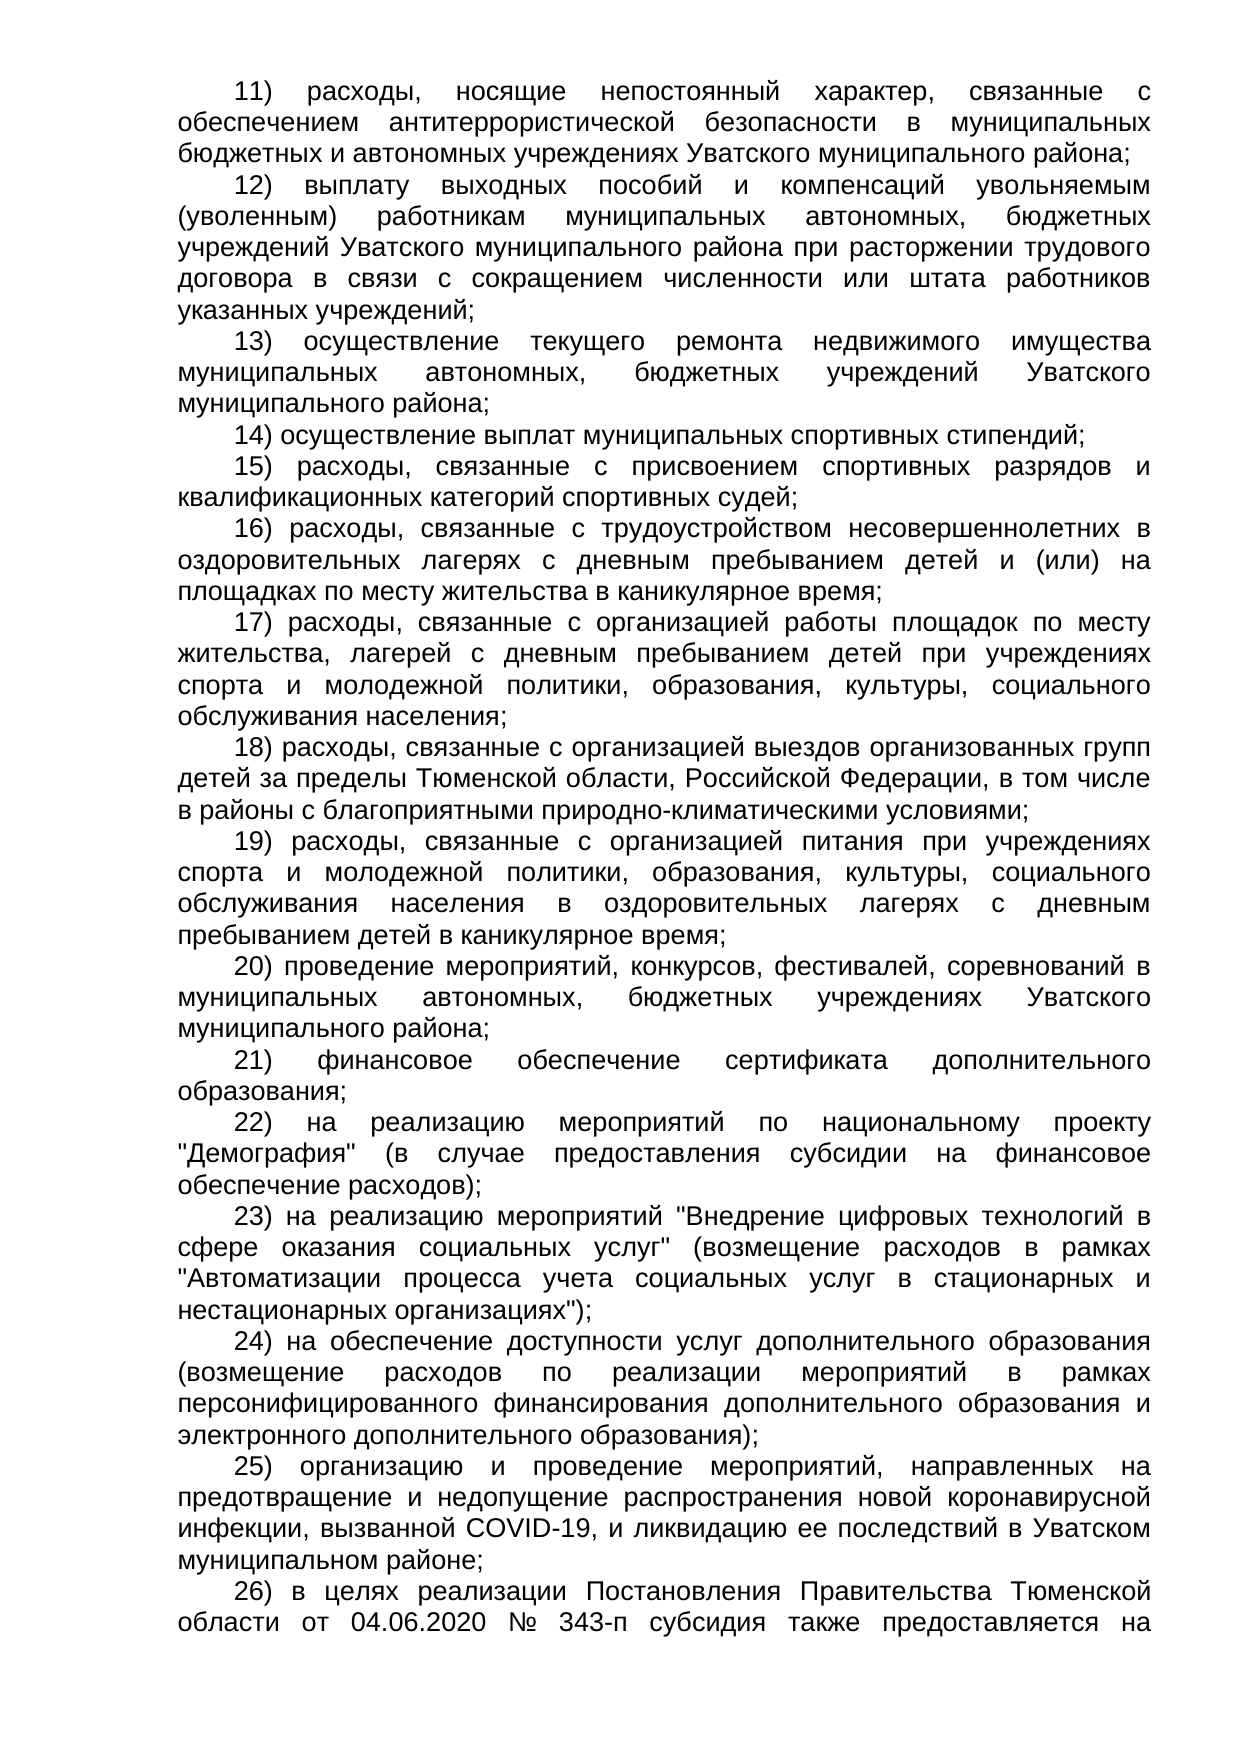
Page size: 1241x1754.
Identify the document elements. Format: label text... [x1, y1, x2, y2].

text 17) расходы, связанные с организацией работы площадок по месту жительства, лагерей с дневным пребыванием детей при учреждениях спорта и молодежной политики, образования, культуры, социального обслуживания населения; [177, 606, 1152, 731]
text 22) на реализацию мероприятий по национальному проекту "Демография" (в случае предоставления субсидии на финансовое обеспечение расходов); [177, 1106, 1152, 1200]
text 21) финансовое обеспечение сертификата дополнительного образования; [177, 1044, 1152, 1106]
text 14) осуществление выплат муниципальных спортивных стипендий; [177, 419, 1152, 450]
text 26) в целях реализации Постановления Правительства Тюменской области от 04.06.2020 № 343-п субсидия также предоставляется на [177, 1575, 1152, 1637]
text 25) организацию и проведение мероприятий, направленных на предотвращение и недопущение распространения новой коронавирусной инфекции, вызванной COVID-19, и ликвидацию ее последствий в Уватском муниципальном районе; [177, 1450, 1152, 1575]
text 12) выплату выходных пособий и компенсаций увольняемым (уволенным) работникам муниципальных автономных, бюджетных учреждений Уватского муниципального района при расторжении трудового договора в связи с сокращением численности или штата работников указанных учреждений; [177, 169, 1152, 325]
text 19) расходы, связанные с организацией питания при учреждениях спорта и молодежной политики, образования, культуры, социального обслуживания населения в оздоровительных лагерях с дневным пребыванием детей в каникулярное время; [177, 825, 1152, 950]
text 13) осуществление текущего ремонта недвижимого имущества муниципальных автономных, бюджетных учреждений Уватского муниципального района; [177, 325, 1152, 419]
text 23) на реализацию мероприятий "Внедрение цифровых технологий в сфере оказания социальных услуг" (возмещение расходов в рамках "Автоматизации процесса учета социальных услуг в стационарных и нестационарных организациях"); [177, 1200, 1152, 1325]
text 20) проведение мероприятий, конкурсов, фестивалей, соревнований в муниципальных автономных, бюджетных учреждениях Уватского муниципального района; [177, 950, 1152, 1044]
text 16) расходы, связанные с трудоустройством несовершеннолетних в оздоровительных лагерях с дневным пребыванием детей и (или) на площадках по месту жительства в каникулярное время; [177, 512, 1152, 606]
text 11) расходы, носящие непостоянный характер, связанные с обеспечением антитеррористической безопасности в муниципальных бюджетных и автономных учреждениях Уватского муниципального района; [177, 75, 1152, 169]
text 15) расходы, связанные с присвоением спортивных разрядов и квалификационных категорий спортивных судей; [177, 450, 1152, 512]
text 18) расходы, связанные с организацией выездов организованных групп детей за пределы Тюменской области, Российской Федерации, в том числе в районы с благоприятными природно-климатическими условиями; [177, 731, 1152, 825]
text 24) на обеспечение доступности услуг дополнительного образования (возмещение расходов по реализации мероприятий в рамках персонифицированного финансирования дополнительного образования и электронного дополнительного образования); [177, 1325, 1152, 1450]
